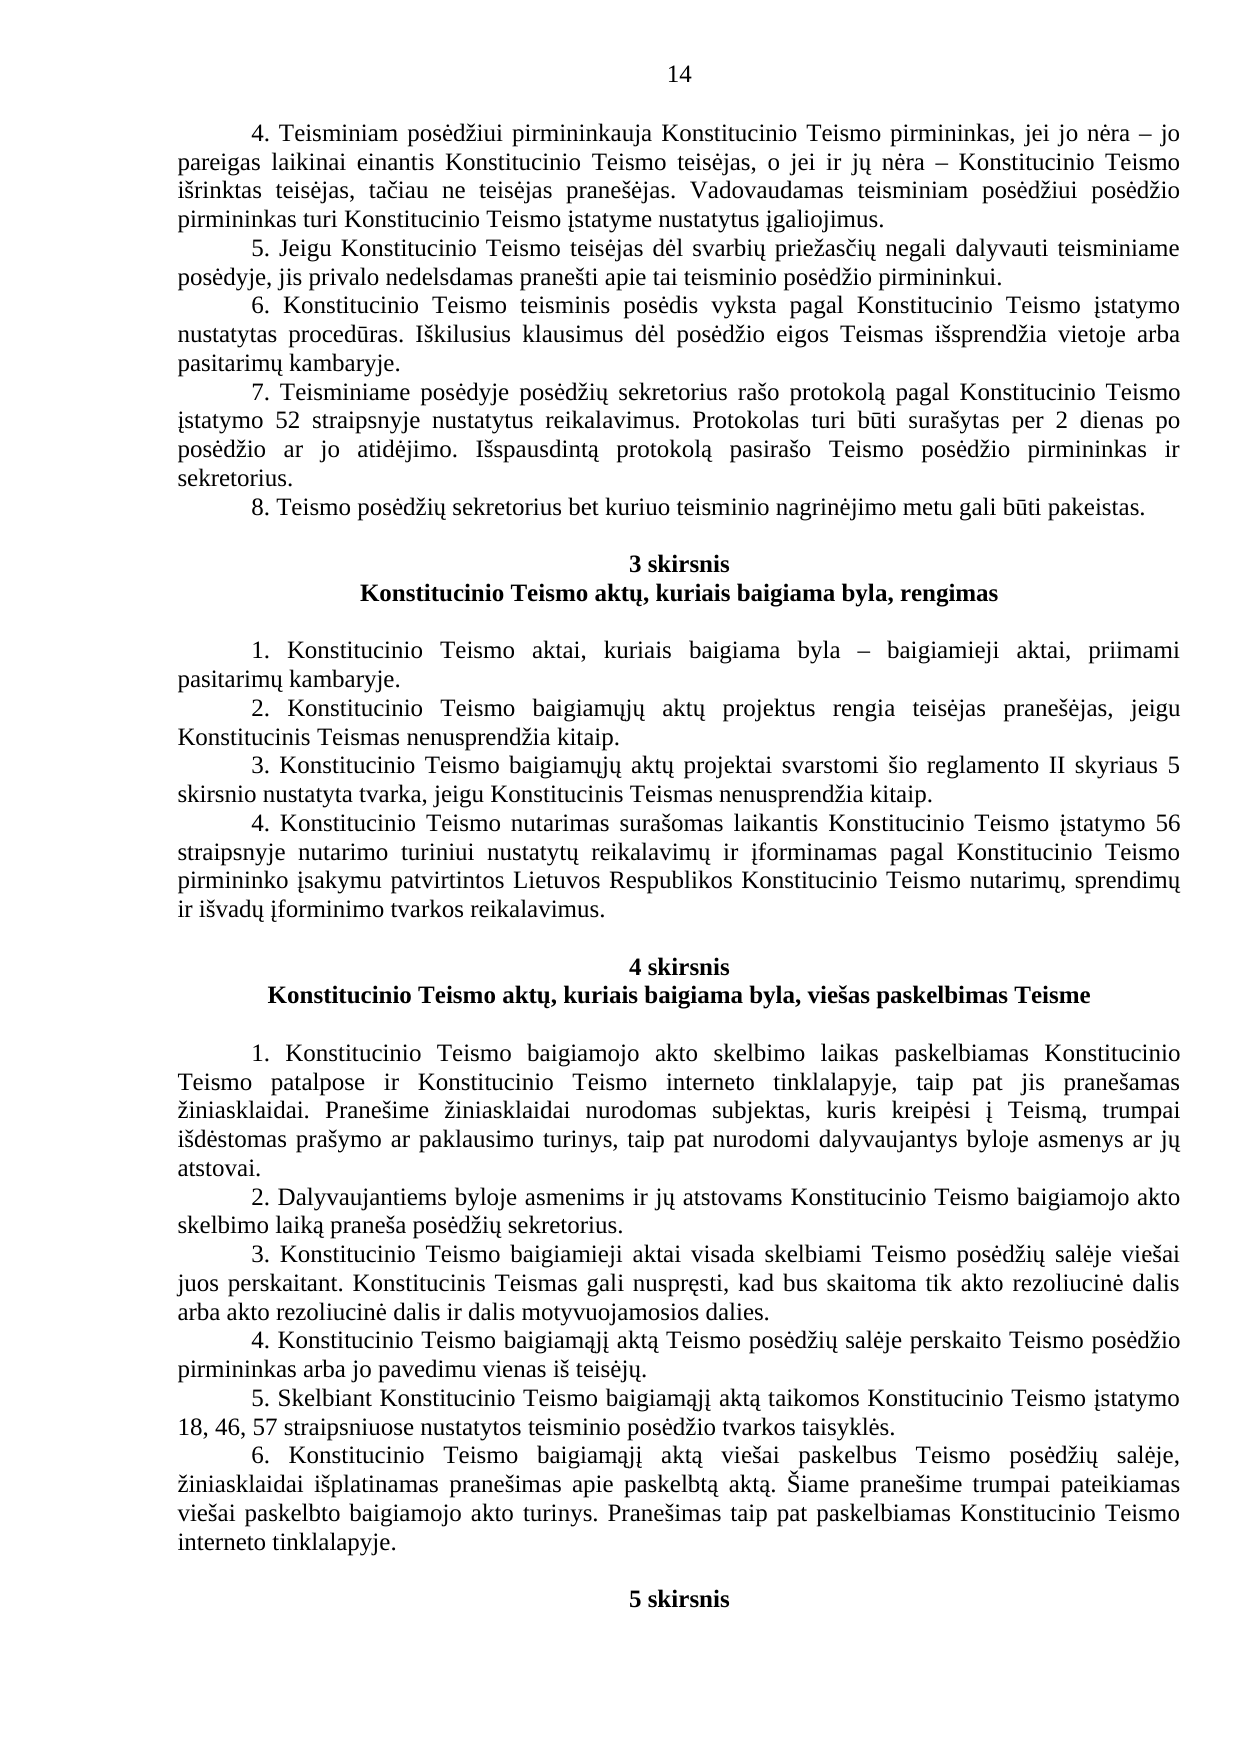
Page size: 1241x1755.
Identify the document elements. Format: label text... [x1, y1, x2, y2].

text 5. Jeigu Konstitucinio Teismo teisėjas dėl svarbių priežasčių negali dalyvauti teisminiame posėdyje, jis privalo nedelsdamas pranešti apie tai teisminio posėdžio pirmininkui. [177, 233, 1181, 291]
text 7. Teisminiame posėdyje posėdžių sekretorius rašo protokolą pagal Konstitucinio Teismo įstatymo 52 straipsnyje nustatytus reikalavimus. Protokolas turi būti surašytas per 2 dienas po posėdžio ar jo atidėjimo. Išspausdintą protokolą pasirašo Teismo posėdžio pirmininkas ir sekretorius. [177, 377, 1181, 492]
text 4. Teisminiam posėdžiui pirmininkauja Konstitucinio Teismo pirmininkas, jei jo nėra – jo pareigas laikinai einantis Konstitucinio Teismo teisėjas, o jei ir jų nėra – Konstitucinio Teismo išrinktas teisėjas, tačiau ne teisėjas pranešėjas. Vadovaudamas teisminiam posėdžiui posėdžio pirmininkas turi Konstitucinio Teismo įstatyme nustatytus įgaliojimus. [177, 118, 1181, 233]
text 4 skirsnis [177, 952, 1181, 981]
text 5. Skelbiant Konstitucinio Teismo baigiamąjį aktą taikomos Konstitucinio Teismo įstatymo 18, 46, 57 straipsniuose nustatytos teisminio posėdžio tvarkos taisyklės. [177, 1383, 1181, 1441]
text 4. Konstitucinio Teismo nutarimas surašomas laikantis Konstitucinio Teismo įstatymo 56 straipsnyje nutarimo turiniui nustatytų reikalavimų ir įforminamas pagal Konstitucinio Teismo pirmininko įsakymu patvirtintos Lietuvos Respublikos Konstitucinio Teismo nutarimų, sprendimų ir išvadų įforminimo tvarkos reikalavimus. [177, 808, 1181, 923]
text 8. Teismo posėdžių sekretorius bet kuriuo teisminio nagrinėjimo metu gali būti pakeistas. [177, 492, 1181, 521]
text 3. Konstitucinio Teismo baigiamieji aktai visada skelbiami Teismo posėdžių salėje viešai juos perskaitant. Konstitucinis Teismas gali nuspręsti, kad bus skaitoma tik akto rezoliucinė dalis arba akto rezoliucinė dalis ir dalis motyvuojamosios dalies. [177, 1239, 1181, 1326]
text 1. Konstitucinio Teismo aktai, kuriais baigiama byla – baigiamieji aktai, priimami pasitarimų kambaryje. [177, 636, 1181, 693]
text Konstitucinio Teismo aktų, kuriais baigiama byla, viešas paskelbimas Teisme [177, 981, 1181, 1009]
text 4. Konstitucinio Teismo baigiamąjį aktą Teismo posėdžių salėje perskaito Teismo posėdžio pirmininkas arba jo pavedimu vienas iš teisėjų. [177, 1326, 1181, 1383]
text 1. Konstitucinio Teismo baigiamojo akto skelbimo laikas paskelbiamas Konstitucinio Teismo patalpose ir Konstitucinio Teismo interneto tinklalapyje, taip pat jis pranešamas žiniasklaidai. Pranešime žiniasklaidai nurodomas subjektas, kuris kreipėsi į Teismą, trumpai išdėstomas prašymo ar paklausimo turinys, taip pat nurodomi dalyvaujantys byloje asmenys ar jų atstovai. [177, 1038, 1181, 1182]
text 2. Dalyvaujantiems byloje asmenims ir jų atstovams Konstitucinio Teismo baigiamojo akto skelbimo laiką praneša posėdžių sekretorius. [177, 1182, 1181, 1239]
text 2. Konstitucinio Teismo baigiamųjų aktų projektus rengia teisėjas pranešėjas, jeigu Konstitucinis Teismas nenusprendžia kitaip. [177, 693, 1181, 751]
text 6. Konstitucinio Teismo teisminis posėdis vyksta pagal Konstitucinio Teismo įstatymo nustatytas procedūras. Iškilusius klausimus dėl posėdžio eigos Teismas išsprendžia vietoje arba pasitarimų kambaryje. [177, 291, 1181, 377]
text 5 skirsnis [177, 1584, 1181, 1613]
text Konstitucinio Teismo aktų, kuriais baigiama byla, rengimas [177, 578, 1181, 607]
text 3. Konstitucinio Teismo baigiamųjų aktų projektai svarstomi šio reglamento II skyriaus 5 skirsnio nustatyta tvarka, jeigu Konstitucinis Teismas nenusprendžia kitaip. [177, 751, 1181, 808]
text 3 skirsnis [177, 549, 1181, 578]
text 6. Konstitucinio Teismo baigiamąjį aktą viešai paskelbus Teismo posėdžių salėje, žiniasklaidai išplatinamas pranešimas apie paskelbtą aktą. Šiame pranešime trumpai pateikiamas viešai paskelbto baigiamojo akto turinys. Pranešimas taip pat paskelbiamas Konstitucinio Teismo interneto tinklalapyje. [177, 1441, 1181, 1556]
